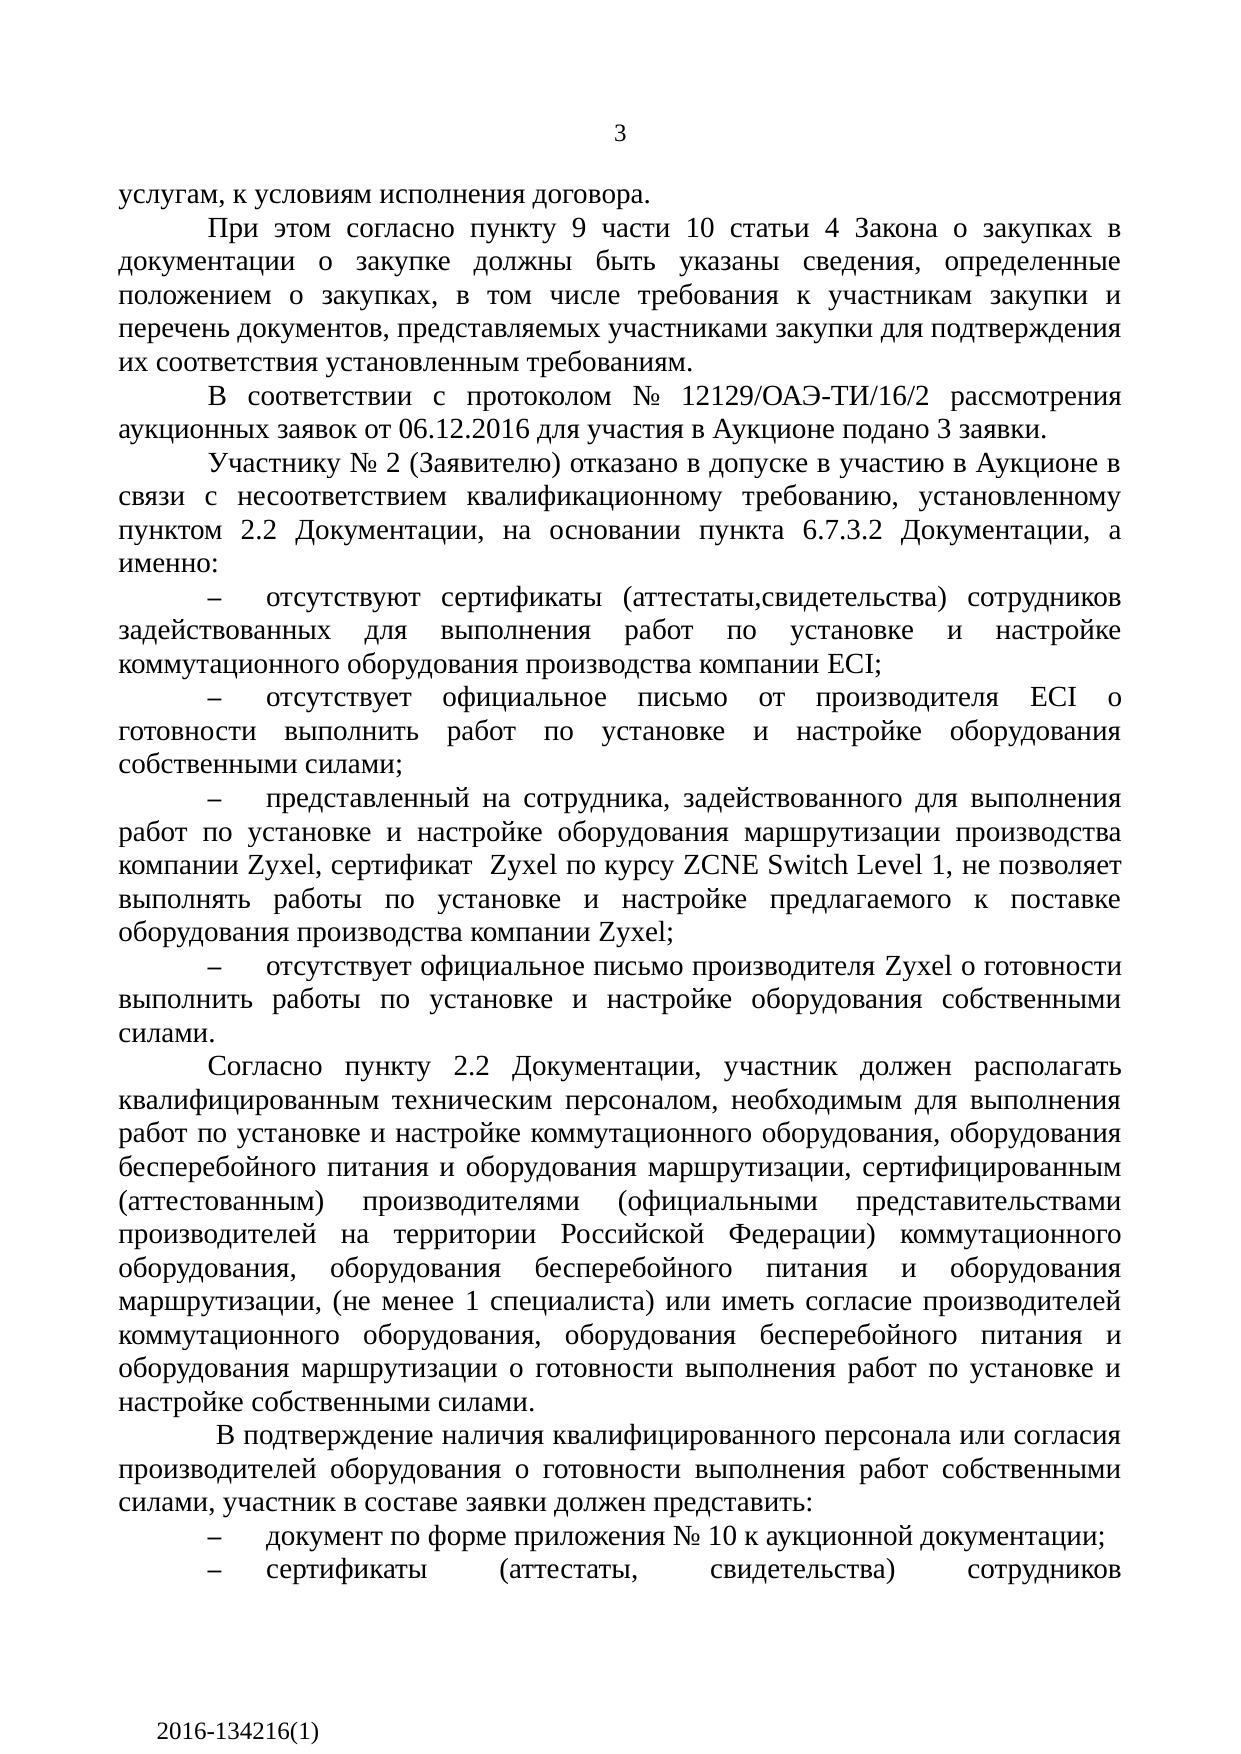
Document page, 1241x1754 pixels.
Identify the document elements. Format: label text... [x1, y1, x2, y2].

list документ по форме приложения № 10 к аукционной документации; [118, 1518, 1122, 1552]
text Согласно пункту 2.2 Документации, участник должен располагать квалифицированным техническим персоналом, необходимым для выполнения работ по установке и настройке коммутационного оборудования, оборудования бесперебойного питания и оборудования маршрутизации, сертифицированным (аттестованным) производителями (официальными представительствами производителей на территории Российской Федерации) коммутационного оборудования, оборудования бесперебойного питания и оборудования маршрутизации, (не менее 1 специалиста) или иметь согласие производителей коммутационного оборудования, оборудования бесперебойного питания и оборудования маршрутизации о готовности выполнения работ по установке и настройке собственными силами. [118, 1048, 1122, 1417]
text услугам, к условиям исполнения договора. [118, 176, 1122, 210]
list отсутствует официальное письмо производителя Zyxel о готовности выполнить работы по установке и настройке оборудования собственными силами. [118, 948, 1122, 1048]
text В соответствии с протоколом № 12129/ОАЭ-ТИ/16/2 рассмотрения аукционных заявок от 06.12.2016 для участия в Аукционе подано 3 заявки. [118, 378, 1122, 445]
list отсутствуют сертификаты (аттестаты,свидетельства) сотрудников задействованных для выполнения работ по установке и настройке коммутационного оборудования производства компании ECI; [118, 579, 1122, 679]
text В подтверждение наличия квалифицированного персонала или согласия производителей оборудования о готовности выполнения работ собственными силами, участник в составе заявки должен представить: [118, 1417, 1122, 1518]
list представленный на сотрудника, задействованного для выполнения работ по установке и настройке оборудования маршрутизации производства компании Zyxel, сертификат Zyxel по курсу ZCNE Switch Level 1, не позволяет выполнять работы по установке и настройке предлагаемого к поставке оборудования производства компании Zyxel; [118, 780, 1122, 948]
list сертификаты (аттестаты, свидетельства) сотрудников [118, 1552, 1122, 1585]
text При этом согласно пункту 9 части 10 статьи 4 Закона о закупках в документации о закупке должны быть указаны сведения, определенные положением о закупках, в том числе требования к участникам закупки и перечень документов, представляемых участниками закупки для подтверждения их соответствия установленным требованиям. [118, 210, 1122, 378]
list отсутствует официальное письмо от производителя ECI о готовности выполнить работ по установке и настройке оборудования собственными силами; [118, 679, 1122, 780]
text Участнику № 2 (Заявителю) отказано в допуске в участию в Аукционе в связи с несоответствием квалификационному требованию, установленному пунктом 2.2 Документации, на основании пункта 6.7.3.2 Документации, а именно: [118, 445, 1122, 579]
